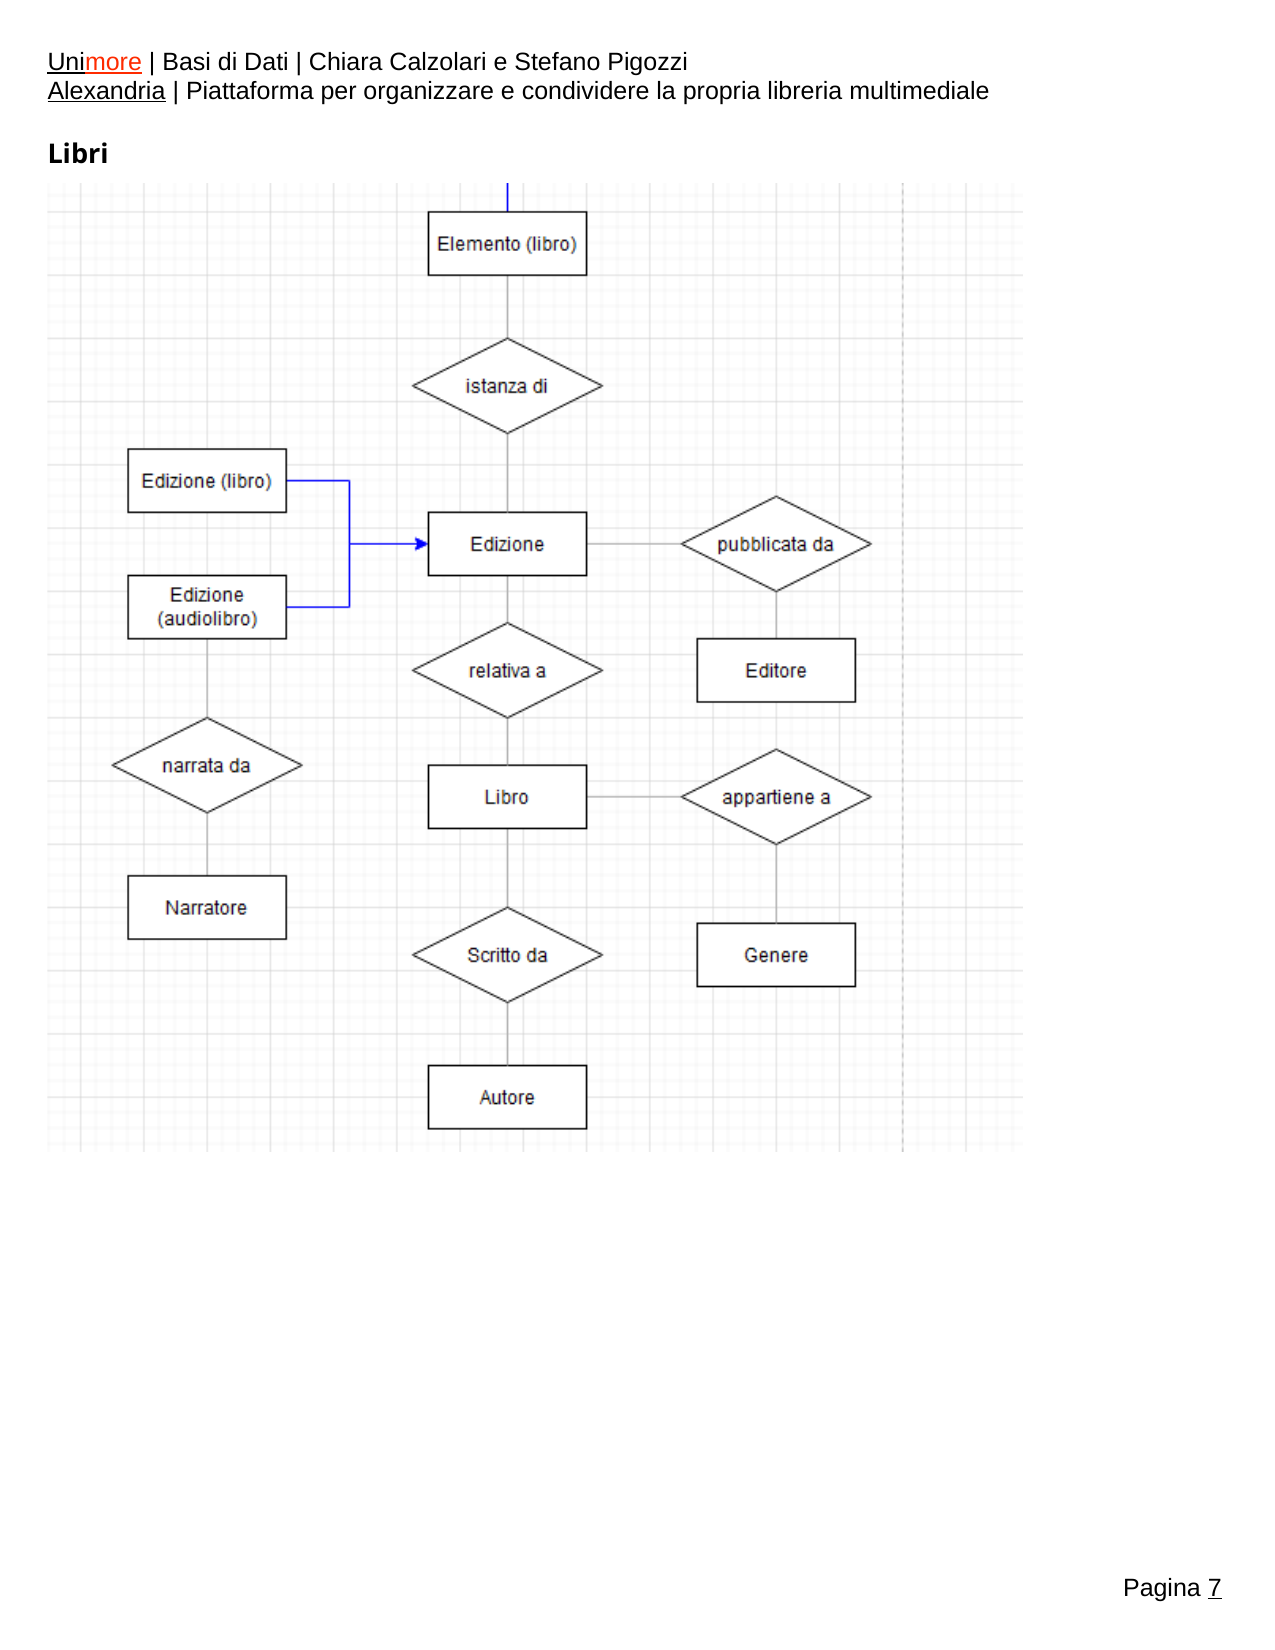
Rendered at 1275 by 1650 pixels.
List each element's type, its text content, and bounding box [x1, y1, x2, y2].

subtitle Libri [47, 134, 1228, 171]
picture [47, 183, 1023, 1152]
